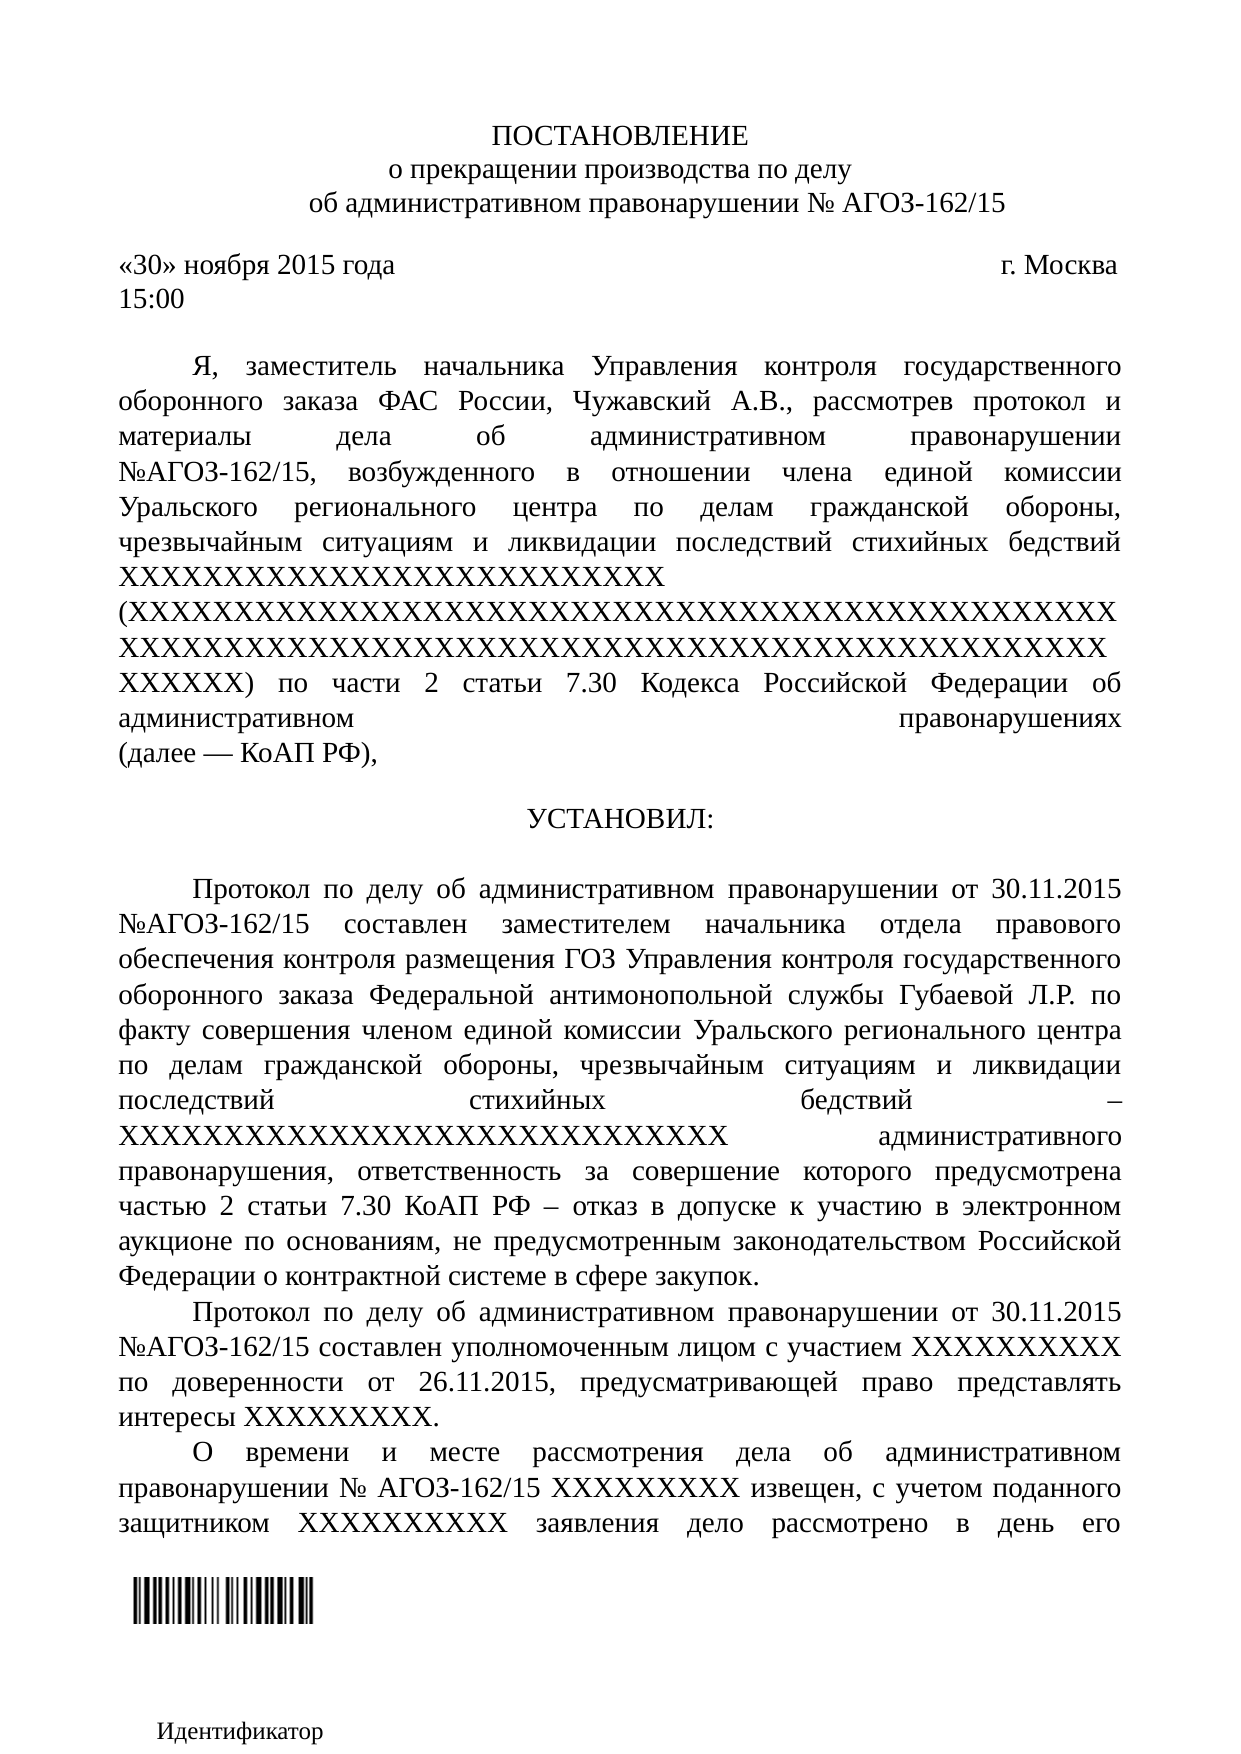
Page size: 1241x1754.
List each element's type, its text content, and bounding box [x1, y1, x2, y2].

text об административном правонарушении № АГОЗ-162/15 [118, 185, 1122, 219]
text УСТАНОВИЛ: [118, 801, 1122, 834]
text о прекращении производства по делу [118, 152, 1122, 185]
text Протокол по делу об административном правонарушении от 30.11.2015 №АГОЗ-162/15 составлен уполномоченным лицом с участием XXXXXXXXXX по доверенности от 26.11.2015, предусматривающей право представлять интересы XXXXXXXXX. [118, 1294, 1122, 1433]
text О времени и месте рассмотрения дела об административном правонарушении № АГОЗ-162/15 XXXXXXXXX извещен, с учетом поданного защитником XXXXXXXXXX заявления дело рассмотрено в день его [118, 1434, 1122, 1538]
text 15:00 [118, 281, 1122, 314]
text «30» ноября 2015 года г. Москва [118, 247, 1122, 281]
text Я, заместитель начальника Управления контроля государственного оборонного заказа ФАС России, Чужавский А.В., рассмотрев протокол и материалы дела об административном правонарушении №АГОЗ-162/15, возбужденного в отношении члена единой комиссии Уральского регионального центра по делам гражданской обороны, чрезвычайным ситуациям и ликвидации последствий стихийных бедствий XXXXXXXXXXXXXXXXXXXXXXXXXX (XXXXXXXXXXXXXXXXXXXXXXXXXXXXXXXXXXXXXXXXXXXXXXXXXXXXXXXXXXXXXXXXXXXXXXXXXXXXXXXXXXXXXXXXXXXXXXXXXXXX) по части 2 статьи 7.30 Кодекса Российской Федерации об административном правонарушениях (далее — КоАП РФ), [118, 348, 1122, 769]
text ПОСТАНОВЛЕНИЕ [118, 118, 1122, 152]
text Протокол по делу об административном правонарушении от 30.11.2015 №АГОЗ-162/15 составлен заместителем начальника отдела правового обеспечения контроля размещения ГОЗ Управления контроля государственного оборонного заказа Федеральной антимонопольной службы Губаевой Л.Р. по факту совершения членом единой комиссии Уральского регионального центра по делам гражданской обороны, чрезвычайным ситуациям и ликвидации последствий стихийных бедствий – XXXXXXXXXXXXXXXXXXXXXXXXXXXXX административного правонарушения, ответственность за совершение которого предусмотрена частью 2 статьи 7.30 КоАП РФ – отказ в допуске к участию в электронном аукционе по основаниям, не предусмотренным законодательством Российской Федерации о контрактной системе в сфере закупок. [118, 871, 1122, 1292]
picture [118, 1577, 331, 1624]
